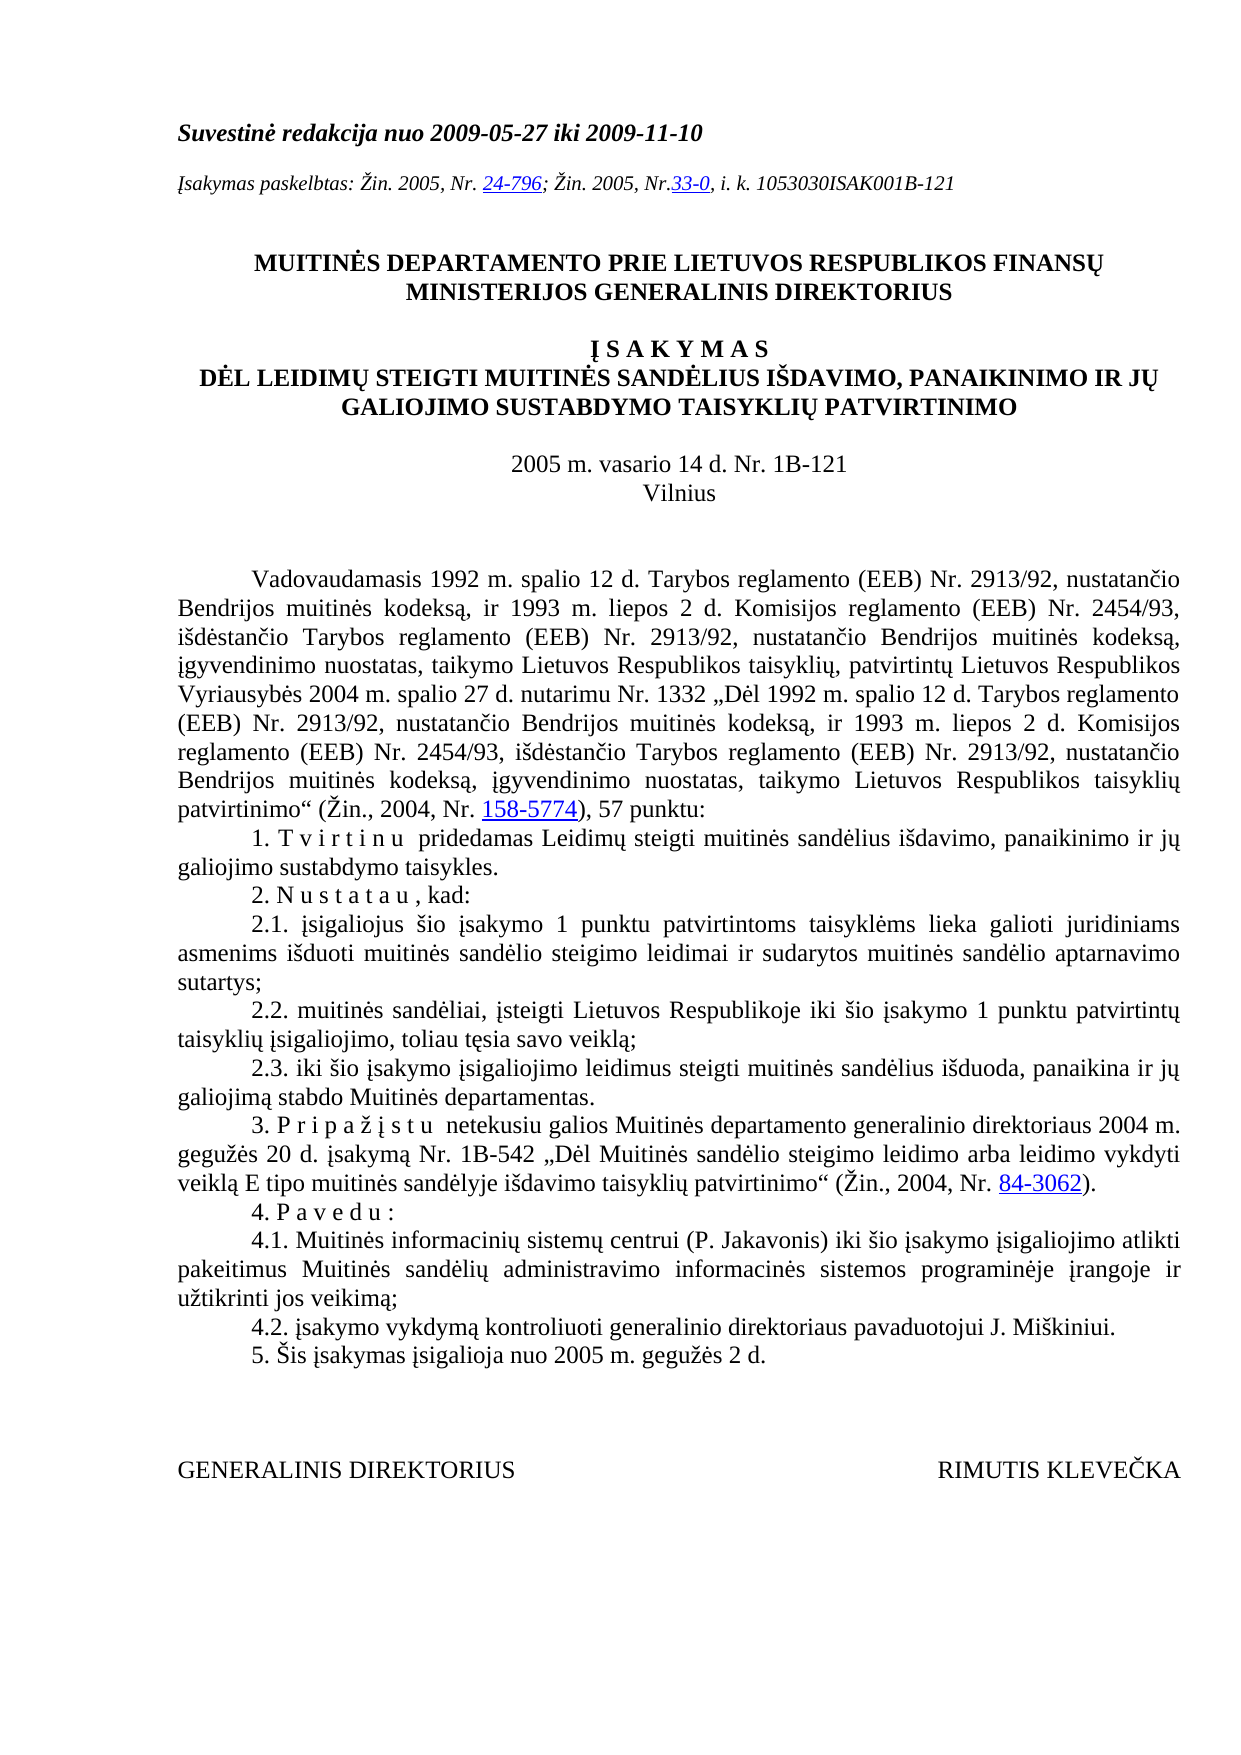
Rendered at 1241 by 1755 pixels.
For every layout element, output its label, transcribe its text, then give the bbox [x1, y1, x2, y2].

text 2005 m. vasario 14 d. Nr. 1B-121 [177, 449, 1181, 478]
text 4. Pavedu: [177, 1197, 1181, 1225]
text 2.2. muitinės sandėliai, įsteigti Lietuvos Respublikoje iki šio įsakymo 1 punktu patvirtintų taisyklių įsigaliojimo, toliau tęsia savo veiklą; [177, 995, 1181, 1053]
text MUITINĖS DEPARTAMENTO PRIE LIETUVOS RESPUBLIKOS FINANSŲ MINISTERIJOS GENERALINIS DIREKTORIUS [177, 248, 1181, 305]
text Vilnius [177, 478, 1181, 507]
text 4.1. Muitinės informacinių sistemų centrui (P. Jakavonis) iki šio įsakymo įsigaliojimo atlikti pakeitimus Muitinės sandėlių administravimo informacinės sistemos programinėje įrangoje ir užtikrinti jos veikimą; [177, 1225, 1181, 1312]
text Suvestinė redakcija nuo 2009-05-27 iki 2009-11-10 [177, 118, 1181, 147]
text 2. Nustatau, kad: [177, 880, 1181, 909]
text DĖL LEIDIMŲ STEIGTI MUITINĖS SANDĖLIUS IŠDAVIMO, PANAIKINIMO IR JŲ GALIOJIMO SUSTABDYMO TAISYKLIŲ PATVIRTINIMO [177, 363, 1181, 420]
text GENERALINIS DIREKTORIUS RIMUTIS KLEVEČKA [177, 1455, 1181, 1484]
text 1. Tvirtinu pridedamas Leidimų steigti muitinės sandėlius išdavimo, panaikinimo ir jų galiojimo sustabdymo taisykles. [177, 823, 1181, 880]
text 3. Pripažįstu netekusiu galios Muitinės departamento generalinio direktoriaus 2004 m. gegužės 20 d. įsakymą Nr. 1B-542 „Dėl Muitinės sandėlio steigimo leidimo arba leidimo vykdyti veiklą E tipo muitinės sandėlyje išdavimo taisyklių patvirtinimo“ (Žin., 2004, Nr. 84-3062). [177, 1110, 1181, 1197]
text Vadovaudamasis 1992 m. spalio 12 d. Tarybos reglamento (EEB) Nr. 2913/92, nustatančio Bendrijos muitinės kodeksą, ir 1993 m. liepos 2 d. Komisijos reglamento (EEB) Nr. 2454/93, išdėstančio Tarybos reglamento (EEB) Nr. 2913/92, nustatančio Bendrijos muitinės kodeksą, įgyvendinimo nuostatas, taikymo Lietuvos Respublikos taisyklių, patvirtintų Lietuvos Respublikos Vyriausybės 2004 m. spalio 27 d. nutarimu Nr. 1332 „Dėl 1992 m. spalio 12 d. Tarybos reglamento (EEB) Nr. 2913/92, nustatančio Bendrijos muitinės kodeksą, ir 1993 m. liepos 2 d. Komisijos reglamento (EEB) Nr. 2454/93, išdėstančio Tarybos reglamento (EEB) Nr. 2913/92, nustatančio Bendrijos muitinės kodeksą, įgyvendinimo nuostatas, taikymo Lietuvos Respublikos taisyklių patvirtinimo“ (Žin., 2004, Nr. 158-5774), 57 punktu: [177, 564, 1181, 823]
text Į S A K Y M A S [177, 334, 1181, 363]
text Įsakymas paskelbtas: Žin. 2005, Nr. 24-796; Žin. 2005, Nr.33-0, i. k. 1053030ISAK001B-121 [177, 171, 1181, 195]
text 4.2. įsakymo vykdymą kontroliuoti generalinio direktoriaus pavaduotojui J. Miškiniui. [177, 1312, 1181, 1340]
text 5. Šis įsakymas įsigalioja nuo 2005 m. gegužės 2 d. [177, 1340, 1181, 1369]
text 2.1. įsigaliojus šio įsakymo 1 punktu patvirtintoms taisyklėms lieka galioti juridiniams asmenims išduoti muitinės sandėlio steigimo leidimai ir sudarytos muitinės sandėlio aptarnavimo sutartys; [177, 909, 1181, 995]
text 2.3. iki šio įsakymo įsigaliojimo leidimus steigti muitinės sandėlius išduoda, panaikina ir jų galiojimą stabdo Muitinės departamentas. [177, 1053, 1181, 1110]
